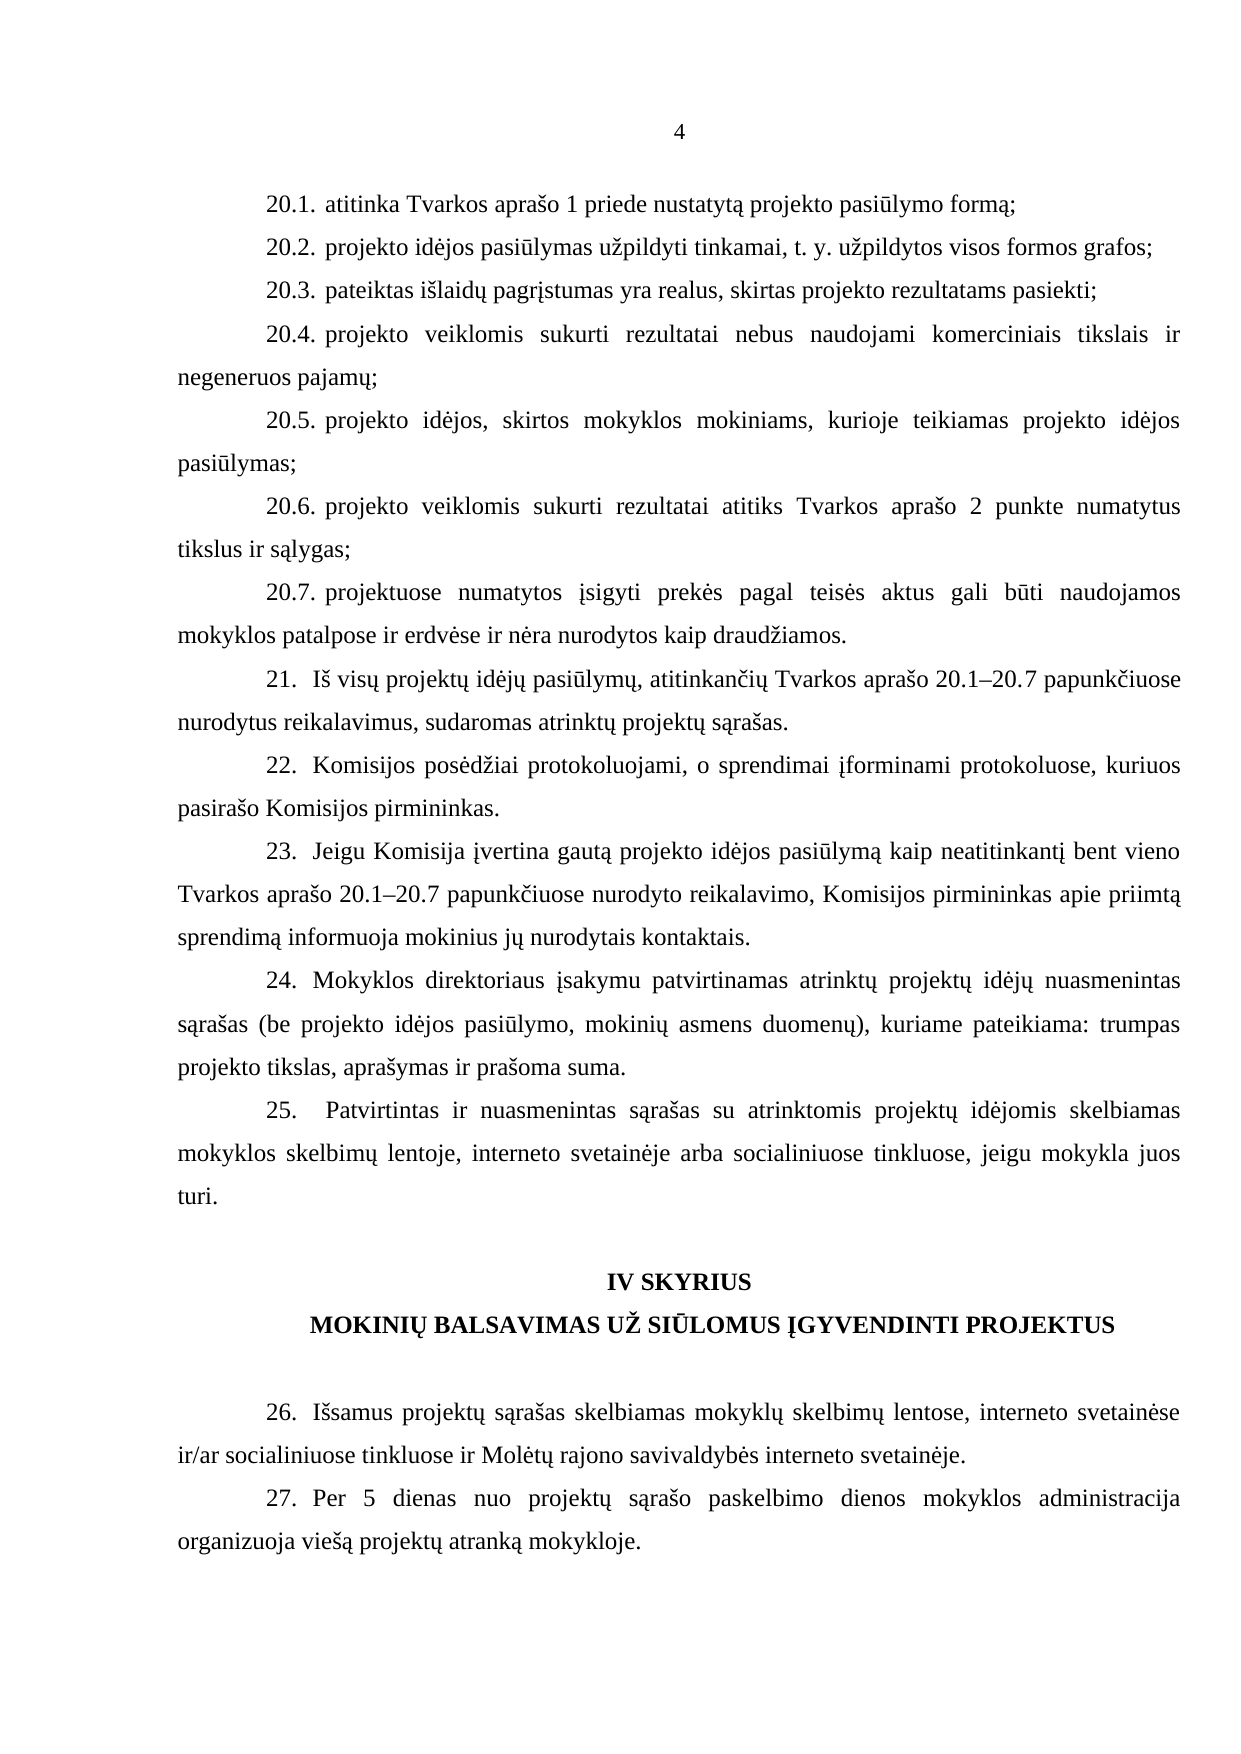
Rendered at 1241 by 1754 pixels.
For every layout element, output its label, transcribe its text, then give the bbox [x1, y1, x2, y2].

text 25. Patvirtintas ir nuasmenintas sąrašas su atrinktomis projektų idėjomis skelbiamas mokyklos skelbimų lentoje, interneto svetainėje arba socialiniuose tinkluose, jeigu mokykla juos turi. [177, 1095, 1181, 1210]
text 20.5. projekto idėjos, skirtos mokyklos mokiniams, kurioje teikiamas projekto idėjos pasiūlymas; [177, 405, 1181, 477]
text 27. Per 5 dienas nuo projektų sąrašo paskelbimo dienos mokyklos administracija organizuoja viešą projektų atranką mokykloje. [177, 1483, 1181, 1555]
text 26. Išsamus projektų sąrašas skelbiamas mokyklų skelbimų lentose, interneto svetainėse ir/ar socialiniuose tinkluose ir Molėtų rajono savivaldybės interneto svetainėje. [177, 1397, 1181, 1469]
text 20.3. pateiktas išlaidų pagrįstumas yra realus, skirtas projekto rezultatams pasiekti; [177, 276, 1181, 304]
text 20.1. atitinka Tvarkos aprašo 1 priede nustatytą projekto pasiūlymo formą; [177, 189, 1181, 218]
text 24. Mokyklos direktoriaus įsakymu patvirtinamas atrinktų projektų idėjų nuasmenintas sąrašas (be projekto idėjos pasiūlymo, mokinių asmens duomenų), kuriame pateikiama: trumpas projekto tikslas, aprašymas ir prašoma suma. [177, 966, 1181, 1081]
text 21. Iš visų projektų idėjų pasiūlymų, atitinkančių Tvarkos aprašo 20.1–20.7 papunkčiuose nurodytus reikalavimus, sudaromas atrinktų projektų sąrašas. [177, 664, 1181, 736]
text MOKINIŲ BALSAVIMAS UŽ SIŪLOMUS ĮGYVENDINTI PROJEKTUS [177, 1311, 1181, 1339]
text IV SKYRIUS [177, 1267, 1181, 1296]
text 20.7. projektuose numatytos įsigyti prekės pagal teisės aktus gali būti naudojamos mokyklos patalpose ir erdvėse ir nėra nurodytos kaip draudžiamos. [177, 577, 1181, 649]
text 20.4. projekto veiklomis sukurti rezultatai nebus naudojami komerciniais tikslais ir negeneruos pajamų; [177, 319, 1181, 391]
text 23. Jeigu Komisija įvertina gautą projekto idėjos pasiūlymą kaip neatitinkantį bent vieno Tvarkos aprašo 20.1–20.7 papunkčiuose nurodyto reikalavimo, Komisijos pirmininkas apie priimtą sprendimą informuoja mokinius jų nurodytais kontaktais. [177, 836, 1181, 951]
text 20.2. projekto idėjos pasiūlymas užpildyti tinkamai, t. y. užpildytos visos formos grafos; [177, 232, 1181, 261]
text 22. Komisijos posėdžiai protokoluojami, o sprendimai įforminami protokoluose, kuriuos pasirašo Komisijos pirmininkas. [177, 750, 1181, 822]
text 20.6. projekto veiklomis sukurti rezultatai atitiks Tvarkos aprašo 2 punkte numatytus tikslus ir sąlygas; [177, 491, 1181, 563]
